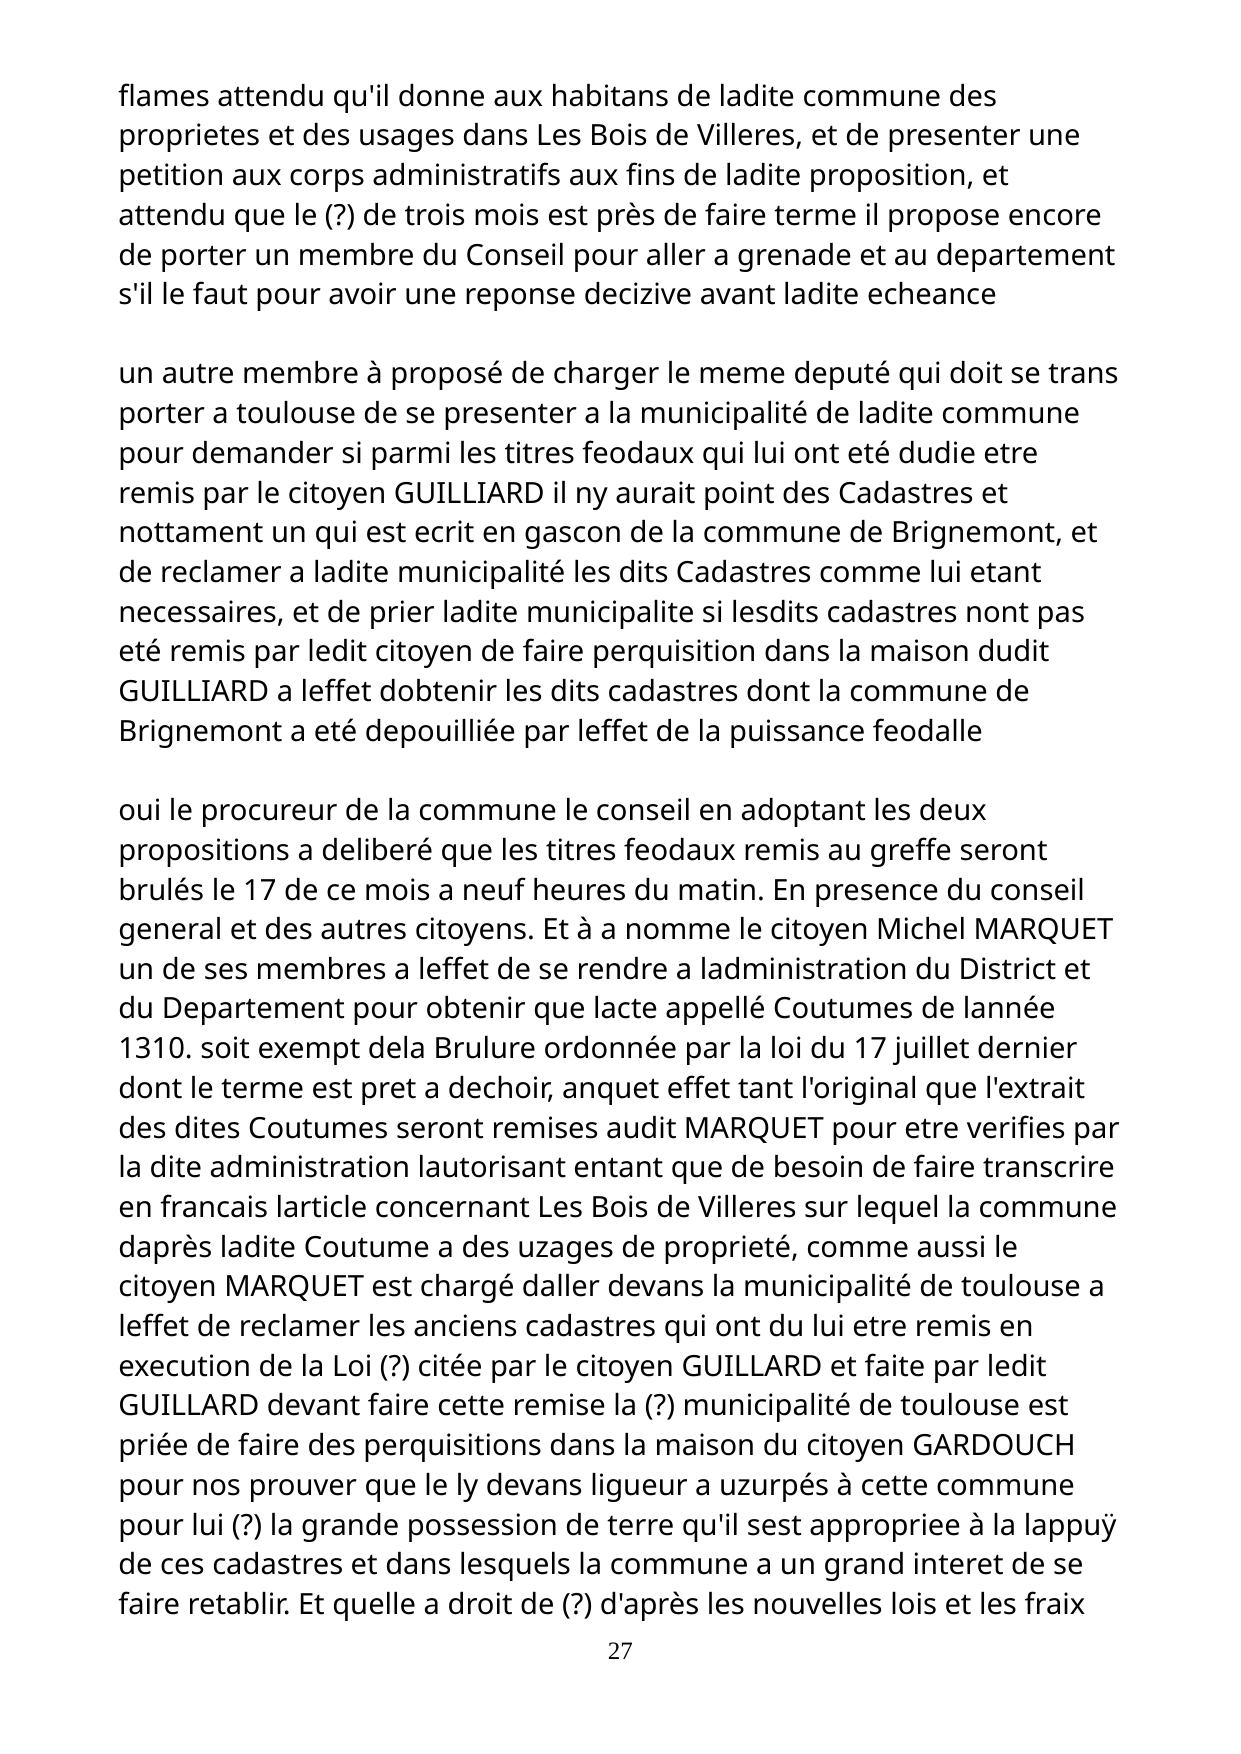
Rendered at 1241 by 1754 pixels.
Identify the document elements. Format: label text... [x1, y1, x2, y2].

text un autre membre à proposé de charger le meme deputé qui doit se trans porter a toulouse de se presenter a la municipalité de ladite commune pour demander si parmi les titres feodaux qui lui ont eté dudie etre remis par le citoyen GUILLIARD il ny aurait point des Cadastres et nottament un qui est ecrit en gascon de la commune de Brignemont, et de reclamer a ladite municipalité les dits Cadastres comme lui etant necessaires, et de prier ladite municipalite si lesdits cadastres nont pas eté remis par ledit citoyen de faire perquisition dans la maison dudit GUILLIARD a leffet dobtenir les dits cadastres dont la commune de Brignemont a eté depouilliée par leffet de la puissance feodalle [118, 353, 1122, 750]
text oui le procureur de la commune le conseil en adoptant les deux propositions a deliberé que les titres feodaux remis au greffe seront brulés le 17 de ce mois a neuf heures du matin. En presence du conseil general et des autres citoyens. Et à a nomme le citoyen Michel MARQUET un de ses membres a leffet de se rendre a ladministration du District et du Departement pour obtenir que lacte appellé Coutumes de lannée 1310. soit exempt dela Brulure ordonnée par la loi du 17 juillet dernier dont le terme est pret a dechoir, anquet effet tant l'original que l'extrait des dites Coutumes seront remises audit MARQUET pour etre verifies par la dite administration lautorisant entant que de besoin de faire transcrire en francais larticle concernant Les Bois de Villeres sur lequel la commune daprès ladite Coutume a des uzages de proprieté, comme aussi le citoyen MARQUET est chargé daller devans la municipalité de toulouse a leffet de reclamer les anciens cadastres qui ont du lui etre remis en execution de la Loi (?) citée par le citoyen GUILLARD et faite par ledit GUILLARD devant faire cette remise la (?) municipalité de toulouse est priée de faire des perquisitions dans la maison du citoyen GARDOUCH pour nos prouver que le ly devans ligueur a uzurpés à cette commune pour lui (?) la grande possession de terre qu'il sest appropriee à la lappuÿ de ces cadastres et dans lesquels la commune a un grand interet de se faire retablir. Et quelle a droit de (?) d'après les nouvelles lois et les fraix [118, 789, 1122, 1623]
text flames attendu qu'il donne aux habitans de ladite commune des proprietes et des usages dans Les Bois de Villeres, et de presenter une petition aux corps administratifs aux fins de ladite proposition, et attendu que le (?) de trois mois est près de faire terme il propose encore de porter un membre du Conseil pour aller a grenade et au departement s'il le faut pour avoir une reponse decizive avant ladite echeance [118, 75, 1122, 313]
